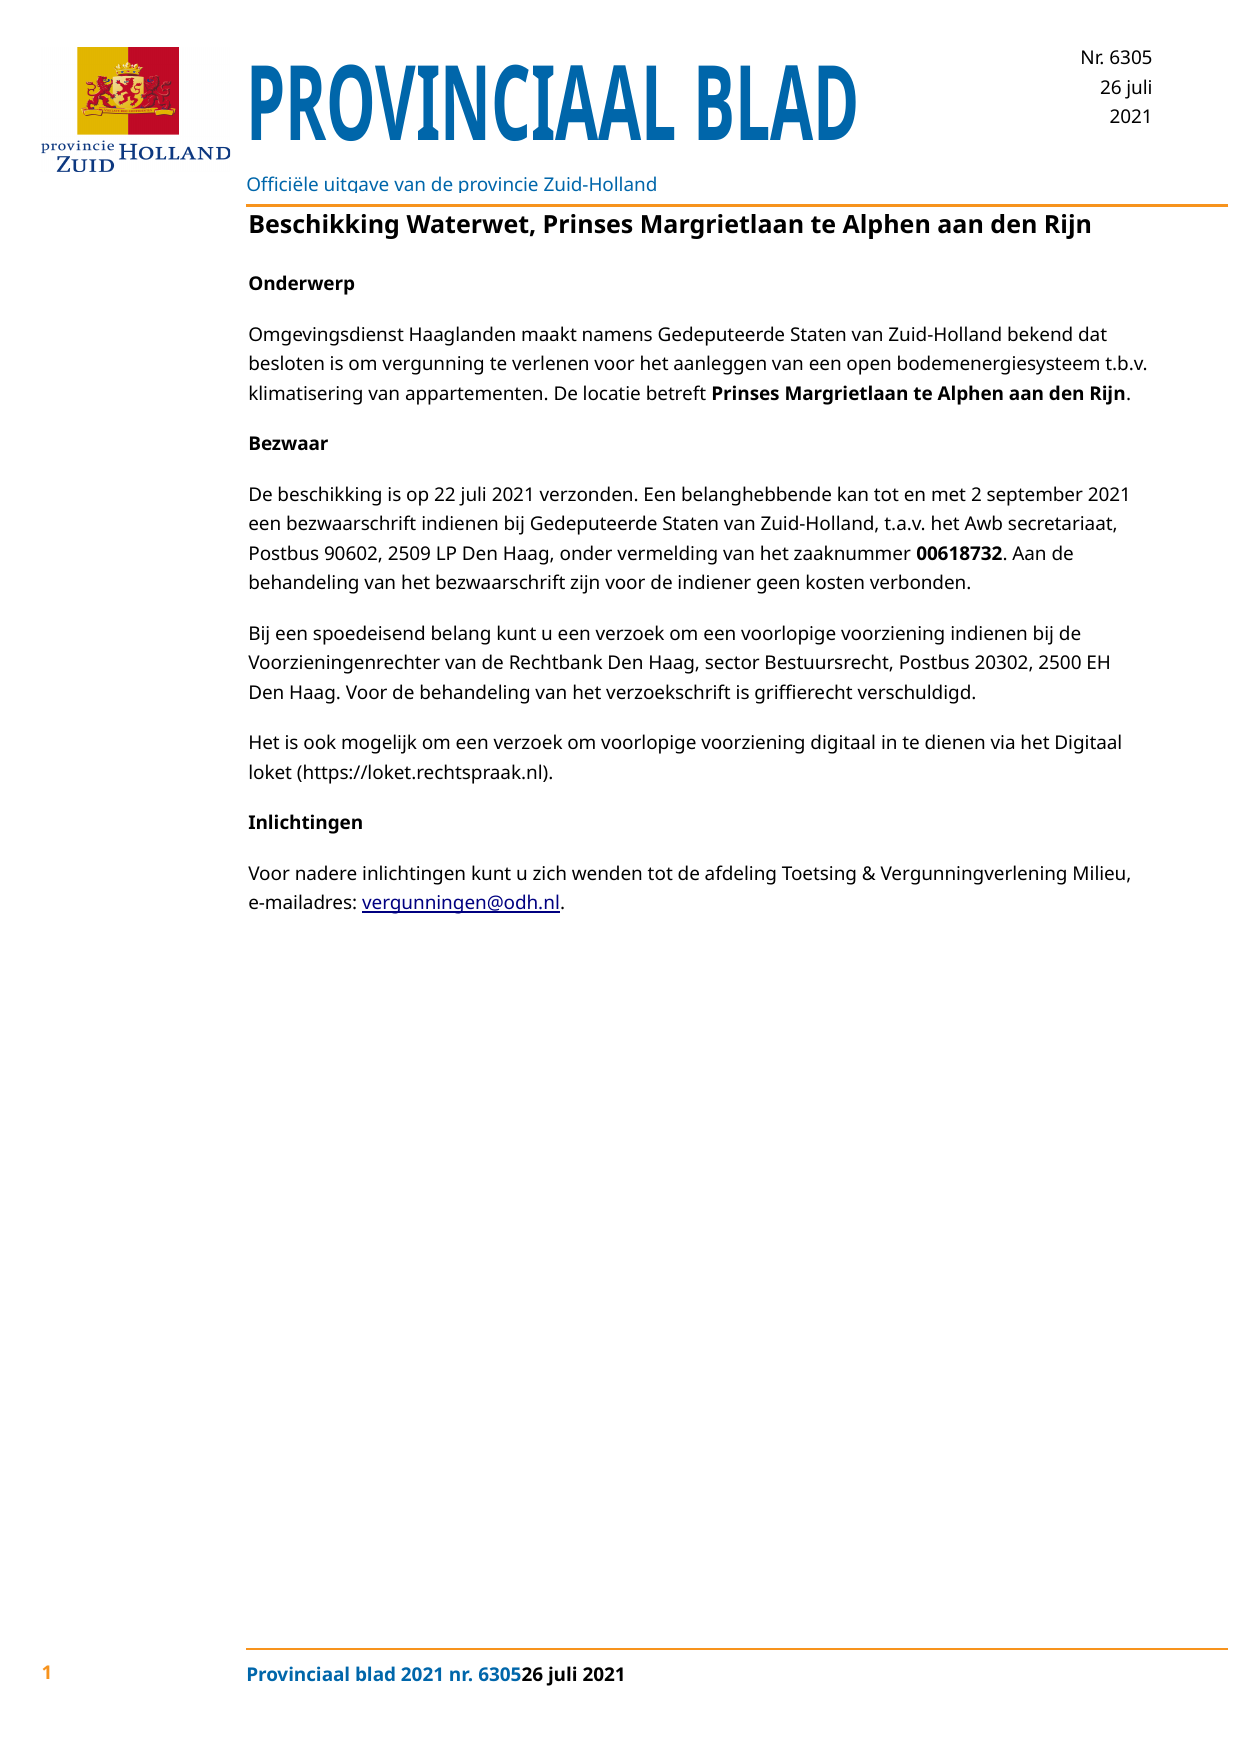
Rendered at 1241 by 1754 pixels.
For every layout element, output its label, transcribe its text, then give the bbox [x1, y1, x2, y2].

text Bezwaar [248, 430, 1152, 456]
text Bij een spoedeisend belang kunt u een verzoek om een voorlopige voorziening indienen bij de Voorzieningenrechter van de Rechtbank Den Haag, sector Bestuursrecht, Postbus 20302, 2500 EH Den Haag. Voor de behandeling van het verzoekschrift is griffierecht verschuldigd. [248, 620, 1152, 705]
text Onderwerp [248, 270, 1152, 296]
text Beschikking Waterwet, Prinses Margrietlaan te Alphen aan den Rijn [248, 207, 1152, 241]
text Inlichtingen [248, 809, 1152, 835]
text Omgevingsdienst Haaglanden maakt namens Gedeputeerde Staten van Zuid-Holland bekend dat besloten is om vergunning te verlenen voor het aanleggen van een open bodemenergiesysteem t.b.v. klimatisering van appartementen. De locatie betreft Prinses Margrietlaan te Alphen aan den Rijn. [248, 321, 1152, 406]
text Voor nadere inlichtingen kunt u zich wenden tot de afdeling Toetsing & Vergunningverlening Milieu, e-mailadres: vergunningen@odh.nl. [248, 860, 1152, 915]
text De beschikking is op 22 juli 2021 verzonden. Een belanghebbende kan tot en met 2 september 2021 een bezwaarschrift indienen bij Gedeputeerde Staten van Zuid-Holland, t.a.v. het Awb secretariaat, Postbus 90602, 2509 LP Den Haag, onder vermelding van het zaaknummer 00618732. Aan de behandeling van het bezwaarschrift zijn voor de indiener geen kosten verbonden. [248, 481, 1152, 595]
text Het is ook mogelijk om een verzoek om voorlopige voorziening digitaal in te dienen via het Digitaal loket (https://loket.rechtspraak.nl). [248, 729, 1152, 785]
picture [41, 47, 231, 172]
